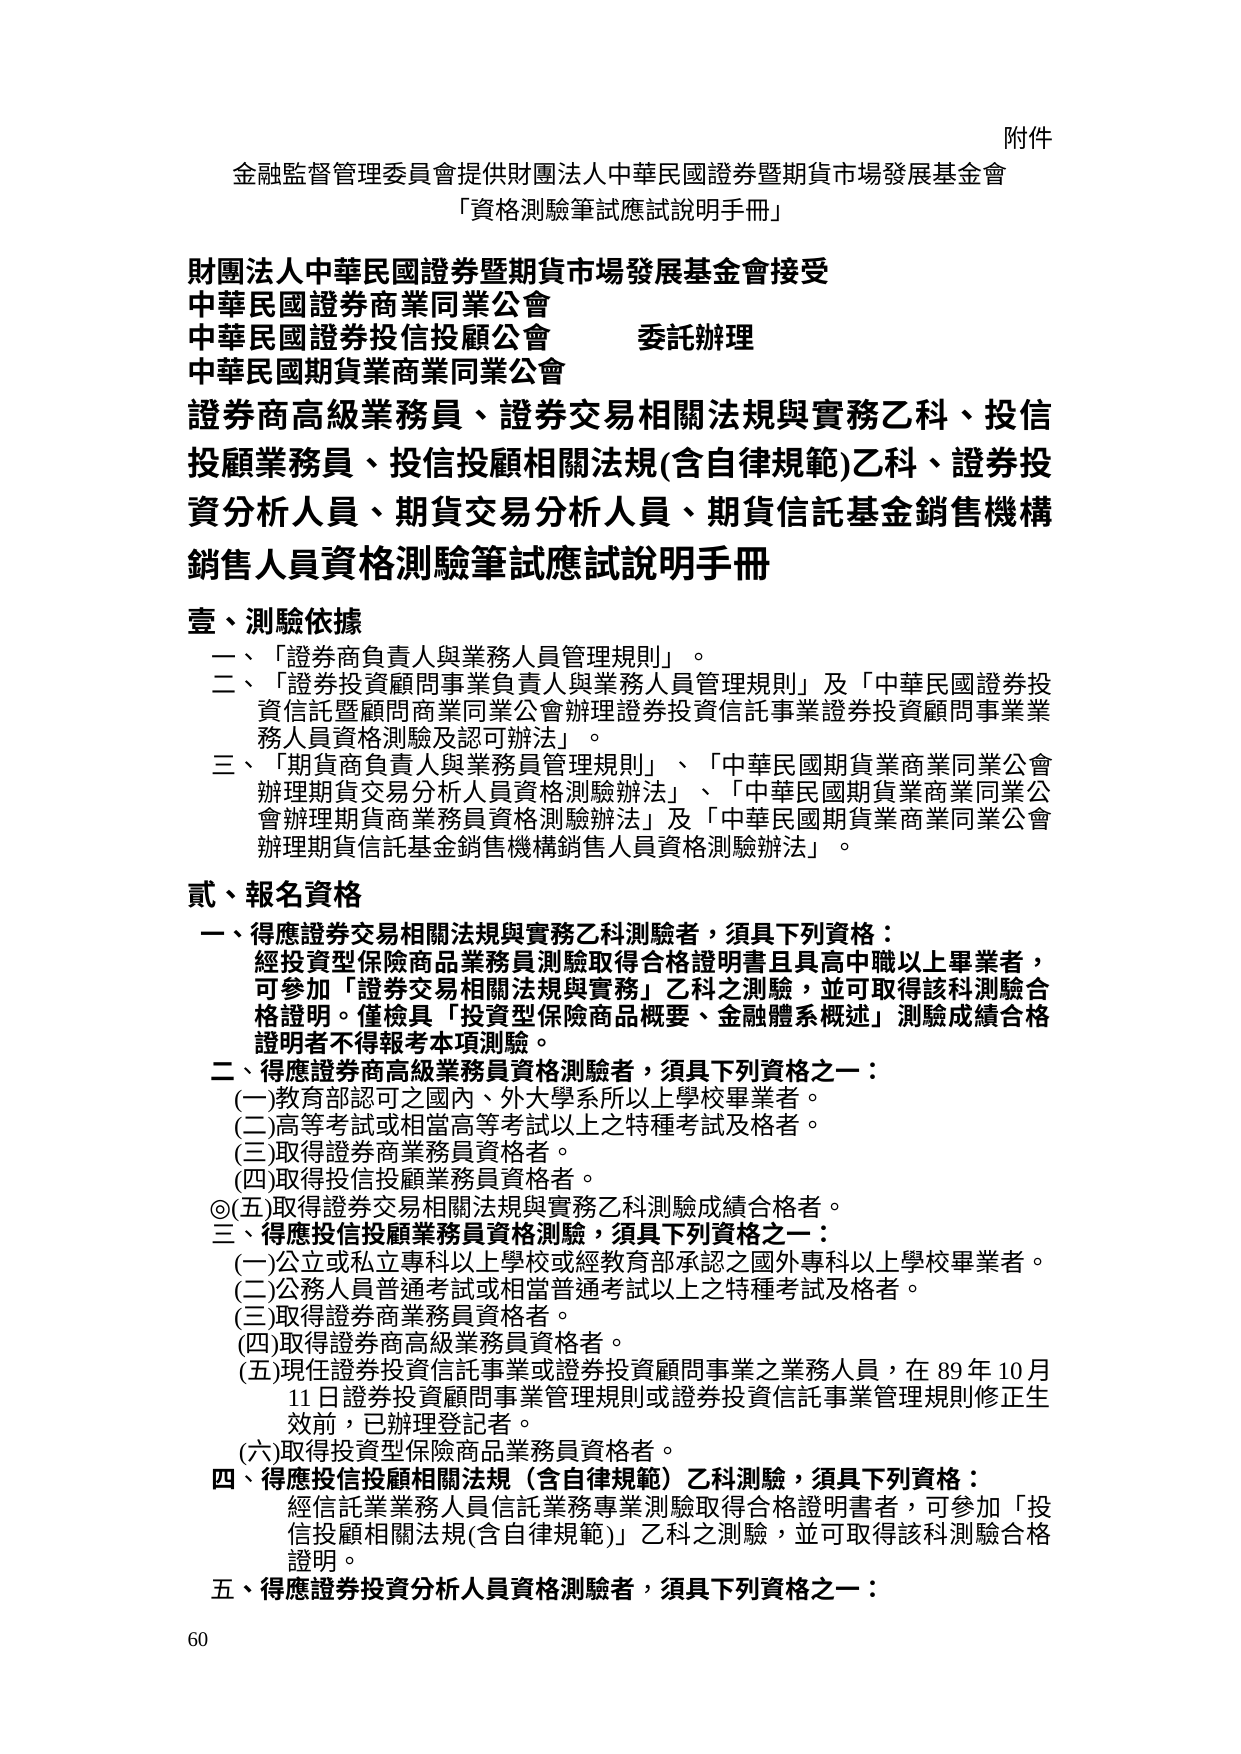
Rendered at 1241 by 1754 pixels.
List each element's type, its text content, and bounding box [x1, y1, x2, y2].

text (三)取得證券商業務員資格者。 [234, 1140, 1053, 1167]
text 經信託業業務人員信託業務專業測驗取得合格證明書者，可參加「投信投顧相關法規(含自律規範)」乙科之測驗，並可取得該科測驗合格證明。 [287, 1494, 1053, 1576]
text 二、「證券投資顧問事業負責人與業務人員管理規則」及「中華民國證券投資信託暨顧問商業同業公會辦理證券投資信託事業證券投資顧問事業業務人員資格測驗及認可辦法」。 [211, 672, 1053, 753]
text (一)公立或私立專科以上學校或經教育部承認之國外專科以上學校畢業者。 [234, 1249, 1053, 1277]
text ◎(五)取得證券交易相關法規與實務乙科測驗成績合格者。 [209, 1194, 1053, 1221]
text 中華民國期貨業商業同業公會 [187, 356, 1053, 389]
text 一、得應證券交易相關法規與實務乙科測驗者，須具下列資格： [187, 918, 1053, 949]
text (一)教育部認可之國內、外大學系所以上學校畢業者。 [234, 1086, 1053, 1113]
text 一、「證券商負責人與業務人員管理規則」。 [211, 645, 1053, 672]
text 證券商高級業務員、證券交易相關法規與實務乙科、投信投顧業務員、投信投顧相關法規(含自律規範)乙科、證券投資分析人員、期貨交易分析人員、期貨信託基金銷售機構銷售人員資格測驗筆試應試說明手冊 [187, 389, 1053, 588]
subtitle 經投資型保險商品業務員測驗取得合格證明書且具高中職以上畢業者，可參加「證券交易相關法規與實務」乙科之測驗，並可取得該科測驗合格證明。僅檢具「投資型保險商品概要、金融體系概述」測驗成績合格證明者不得報考本項測驗。 [254, 949, 1053, 1058]
text (四)取得投信投顧業務員資格者。 [234, 1167, 1053, 1194]
text 三、「期貨商負責人與業務員管理規則」、「中華民國期貨業商業同業公會辦理期貨交易分析人員資格測驗辦法」、「中華民國期貨業商業同業公會辦理期貨商業務員資格測驗辦法」及「中華民國期貨業商業同業公會辦理期貨信託基金銷售機構銷售人員資格測驗辦法」。 [211, 753, 1053, 861]
text 附件 [187, 118, 1053, 154]
text (二)高等考試或相當高等考試以上之特種考試及格者。 [234, 1113, 1053, 1140]
text (四)取得證券商高級業務員資格者。 [187, 1331, 1053, 1358]
text 二、得應證券商高級業務員資格測驗者，須具下列資格之一： [211, 1058, 1053, 1086]
subtitle 壹、測驗依據 [187, 598, 1053, 641]
text 金融監督管理委員會提供財團法人中華民國證券暨期貨市場發展基金會 [187, 154, 1053, 191]
text 「資格測驗筆試應試說明手冊」 [187, 191, 1053, 227]
text 五、得應證券投資分析人員資格測驗者，須具下列資格之一： [211, 1576, 1053, 1604]
text (五)現任證券投資信託事業或證券投資顧問事業之業務人員，在89年10月11日證券投資顧問事業管理規則或證券投資信託事業管理規則修正生效前，已辦理登記者。 [239, 1358, 1053, 1439]
subtitle 貳、報名資格 [187, 872, 1053, 914]
text (六)取得投資型保險商品業務員資格者。 [239, 1439, 1053, 1466]
text 四、得應投信投顧相關法規（含自律規範）乙科測驗，須具下列資格： [211, 1466, 1053, 1494]
text (三)取得證券商業務員資格者。 [234, 1304, 1053, 1331]
text 財團法人中華民國證券暨期貨市場發展基金會接受 [187, 256, 1053, 289]
text 中華民國證券投信投顧公會 委託辦理 [187, 322, 1053, 356]
text 中華民國證券商業同業公會 [187, 289, 1053, 322]
text 三、得應投信投顧業務員資格測驗，須具下列資格之一： [211, 1221, 1053, 1249]
text (二)公務人員普通考試或相當普通考試以上之特種考試及格者。 [234, 1277, 1053, 1304]
